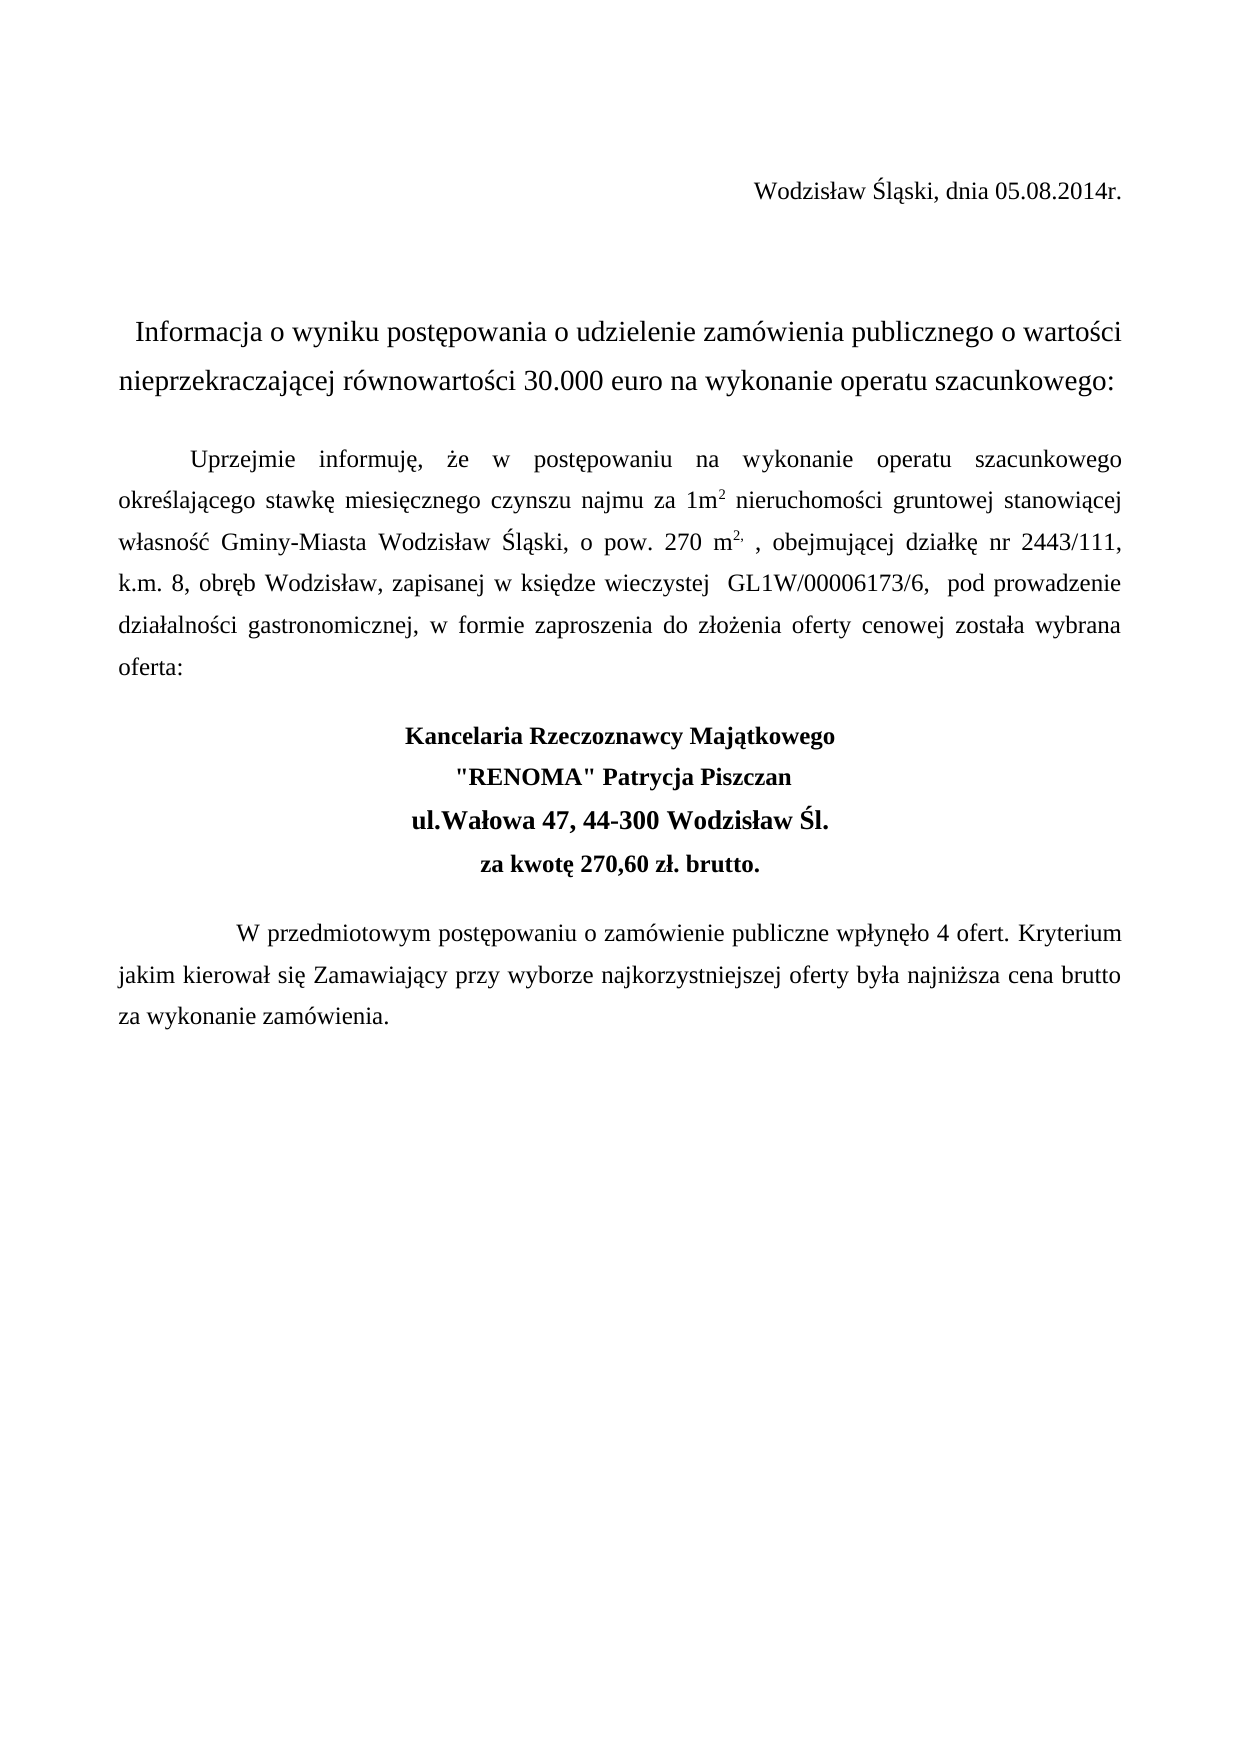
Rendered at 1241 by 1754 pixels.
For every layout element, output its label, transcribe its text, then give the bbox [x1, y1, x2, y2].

text Wodzisław Śląski, dnia 05.08.2014r. [118, 177, 1122, 205]
text za kwotę 270,60 zł. brutto. [118, 850, 1122, 878]
text Uprzejmie informuję, że w postępowaniu na wykonanie operatu szacunkowego określającego stawkę miesięcznego czynszu najmu za 1m2 nieruchomości gruntowej stanowiącej własność Gminy-Miasta Wodzisław Śląski, o pow. 270 m2, , obejmującej działkę nr 2443/111, k.m. 8, obręb Wodzisław, zapisanej w księdze wieczystej GL1W/00006173/6, pod prowadzenie działalności gastronomicznej, w formie zaproszenia do złożenia oferty cenowej została wybrana oferta: [118, 445, 1122, 680]
text Kancelaria Rzeczoznawcy Majątkowego [118, 722, 1122, 749]
text Informacja o wyniku postępowania o udzielenie zamówienia publicznego o wartości nieprzekraczającej równowartości 30.000 euro na wykonanie operatu szacunkowego: [118, 316, 1122, 396]
text "RENOMA" Patrycja Piszczan [118, 763, 1122, 791]
